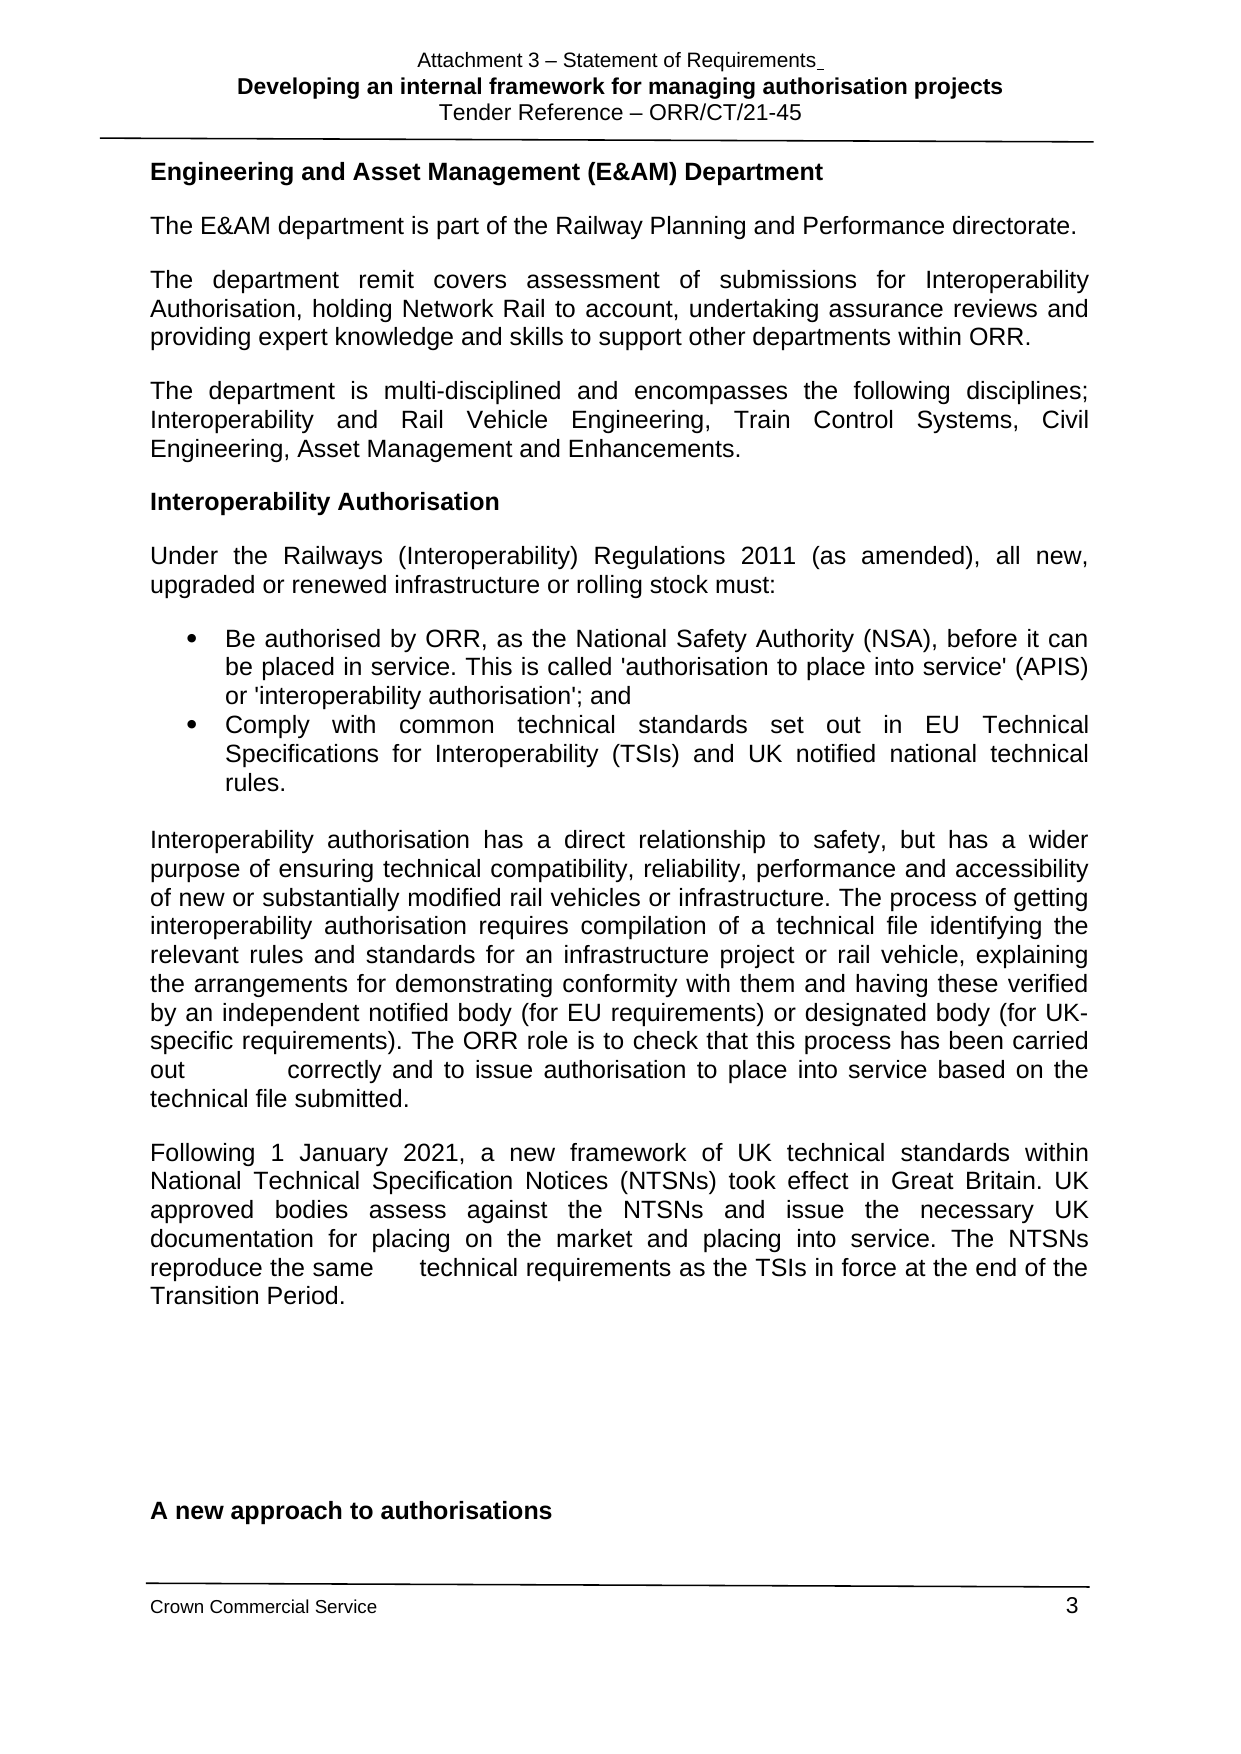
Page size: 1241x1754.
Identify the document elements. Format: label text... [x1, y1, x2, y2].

text Under the Railways (Interoperability) Regulations 2011 (as amended), all new, upgraded or renewed infrastructure or rolling stock must: [150, 541, 1090, 598]
text Engineering and Asset Management (E&AM) Department [150, 157, 1090, 186]
list Comply with common technical standards set out in EU Technical Specifications for Interoperability (TSIs) and UK notified national technical rules. [187, 710, 1090, 796]
text The E&AM department is part of the Railway Planning and Performance directorate. [150, 211, 1090, 240]
text Following 1 January 2021, a new framework of UK technical standards within National Technical Specification Notices (NTSNs) took effect in Great Britain. UK approved bodies assess against the NTSNs and issue the necessary UK documentation for placing on the market and placing into service. The NTSNs reproduce the same technical requirements as the TSIs in force at the end of the Transition Period. [150, 1137, 1090, 1310]
text Interoperability authorisation has a direct relationship to safety, but has a wider purpose of ensuring technical compatibility, reliability, performance and accessibility of new or substantially modified rail vehicles or infrastructure. The process of getting interoperability authorisation requires compilation of a technical file identifying the relevant rules and standards for an infrastructure project or rail vehicle, explaining the arrangements for demonstrating conformity with them and having these verified by an independent notified body (for EU requirements) or designated body (for UK-specific requirements). The ORR role is to check that this process has been carried out correctly and to issue authorisation to place into service based on the technical file submitted. [150, 825, 1090, 1112]
list Be authorised by ORR, as the National Safety Authority (NSA), before it can be placed in service. This is called 'authorisation to place into service' (APIS) or 'interoperability authorisation'; and [187, 623, 1090, 710]
text Interoperability Authorisation [150, 487, 1090, 516]
text A new approach to authorisations [150, 1496, 1090, 1525]
text The department remit covers assessment of submissions for Interoperability Authorisation, holding Network Rail to account, undertaking assurance reviews and providing expert knowledge and skills to support other departments within ORR. [150, 265, 1090, 351]
text The department is multi-disciplined and encompasses the following disciplines; Interoperability and Rail Vehicle Engineering, Train Control Systems, Civil Engineering, Asset Management and Enhancements. [150, 376, 1090, 462]
